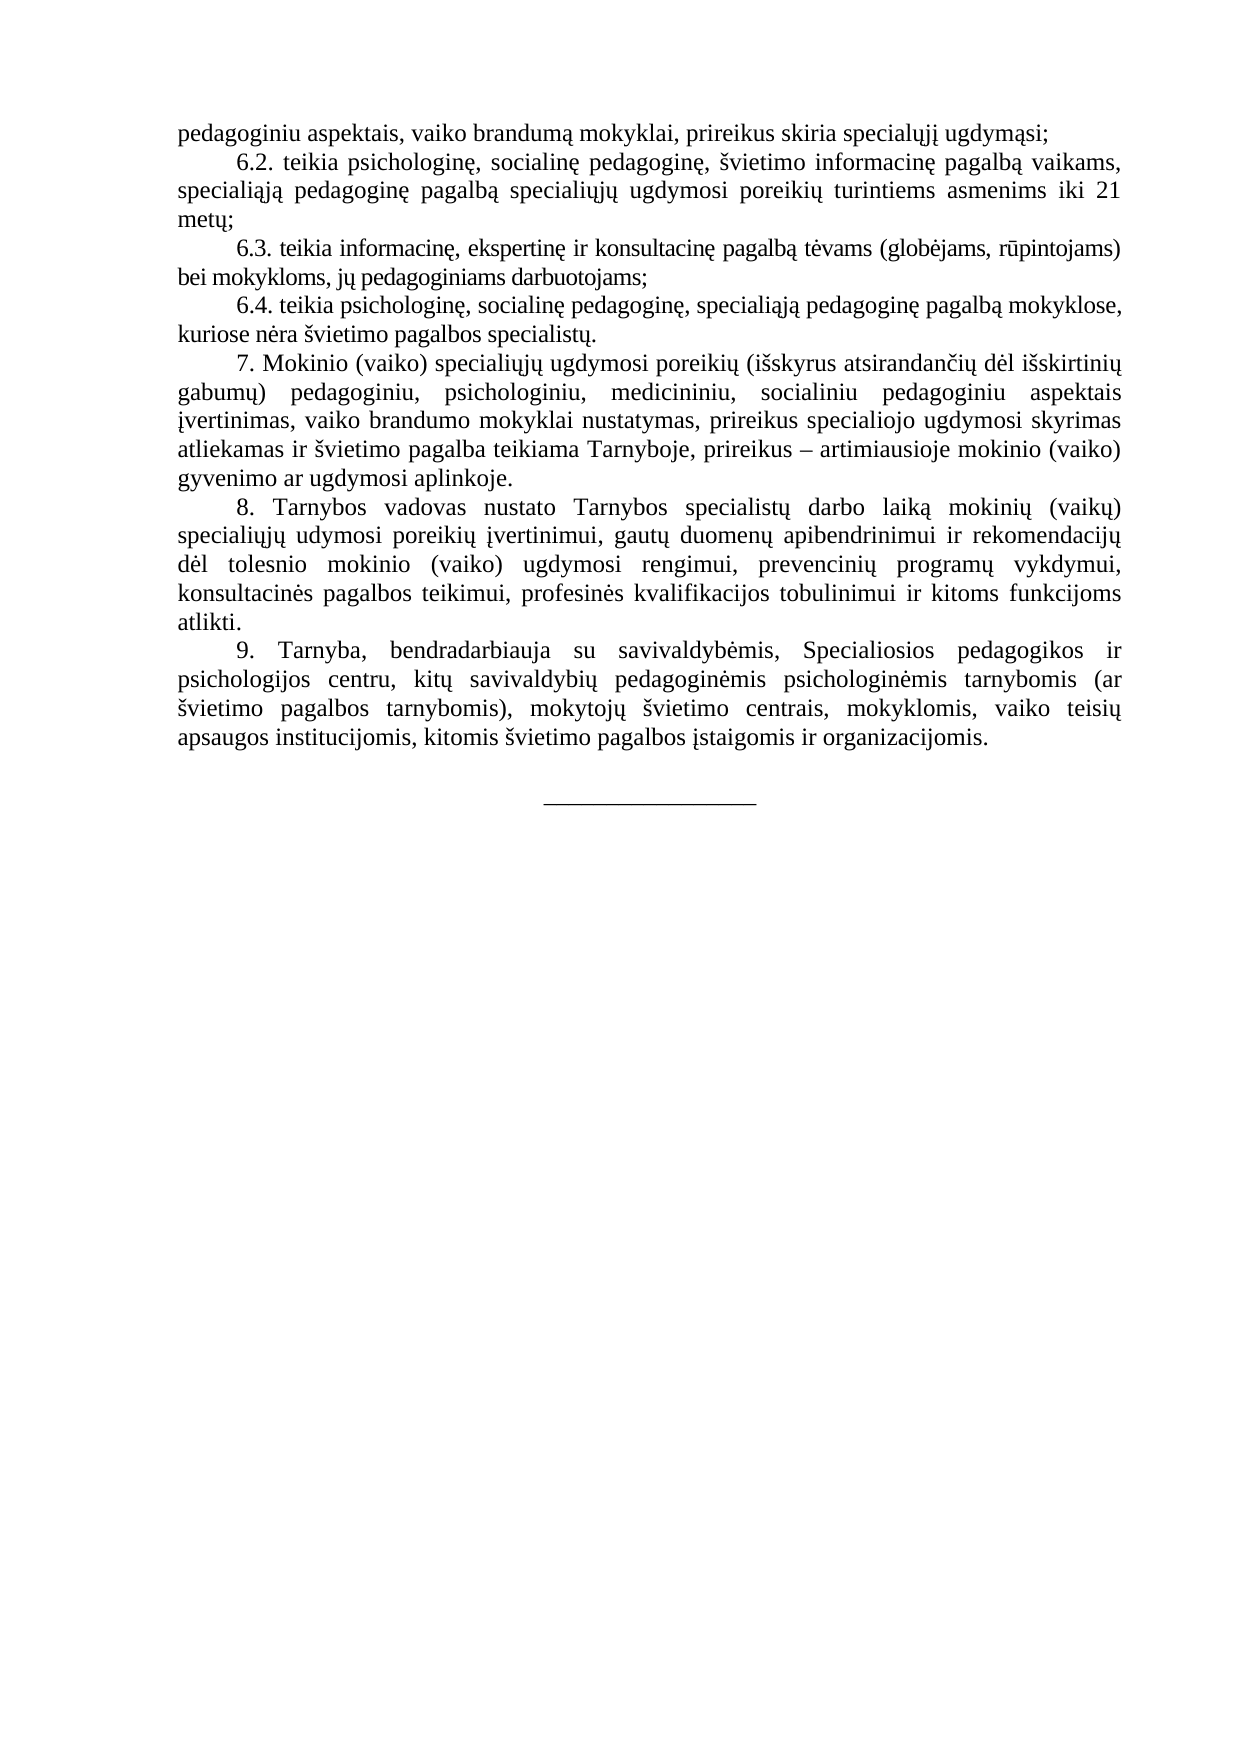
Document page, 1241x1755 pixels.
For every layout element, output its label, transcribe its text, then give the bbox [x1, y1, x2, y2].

text 8. Tarnybos vadovas nustato Tarnybos specialistų darbo laiką mokinių (vaikų) specialiųjų udymosi poreikių įvertinimui, gautų duomenų apibendrinimui ir rekomendacijų dėl tolesnio mokinio (vaiko) ugdymosi rengimui, prevencinių programų vykdymui, konsultacinės pagalbos teikimui, profesinės kvalifikacijos tobulinimui ir kitoms funkcijoms atlikti. [177, 492, 1122, 636]
text 6.3. teikia informacinę, ekspertinę ir konsultacinę pagalbą tėvams (globėjams, rūpintojams) bei mokykloms, jų pedagoginiams darbuotojams; [177, 233, 1122, 291]
text _________________ [177, 779, 1122, 808]
text 6.4. teikia psichologinę, socialinę pedagoginę, specialiąją pedagoginę pagalbą mokyklose, kuriose nėra švietimo pagalbos specialistų. [177, 291, 1122, 348]
text 9. Tarnyba, bendradarbiauja su savivaldybėmis, Specialiosios pedagogikos ir psichologijos centru, kitų savivaldybių pedagoginėmis psichologinėmis tarnybomis (ar švietimo pagalbos tarnybomis), mokytojų švietimo centrais, mokyklomis, vaiko teisių apsaugos institucijomis, kitomis švietimo pagalbos įstaigomis ir organizacijomis. [177, 636, 1122, 751]
text 7. Mokinio (vaiko) specialiųjų ugdymosi poreikių (išskyrus atsirandančių dėl išskirtinių gabumų) pedagoginiu, psichologiniu, medicininiu, socialiniu pedagoginiu aspektais įvertinimas, vaiko brandumo mokyklai nustatymas, prireikus specialiojo ugdymosi skyrimas atliekamas ir švietimo pagalba teikiama Tarnyboje, prireikus – artimiausioje mokinio (vaiko) gyvenimo ar ugdymosi aplinkoje. [177, 348, 1122, 492]
text pedagoginiu aspektais, vaiko brandumą mokyklai, prireikus skiria specialųjį ugdymąsi; [177, 118, 1122, 147]
text 6.2. teikia psichologinę, socialinę pedagoginę, švietimo informacinę pagalbą vaikams, specialiąją pedagoginę pagalbą specialiųjų ugdymosi poreikių turintiems asmenims iki 21 metų; [177, 147, 1122, 233]
